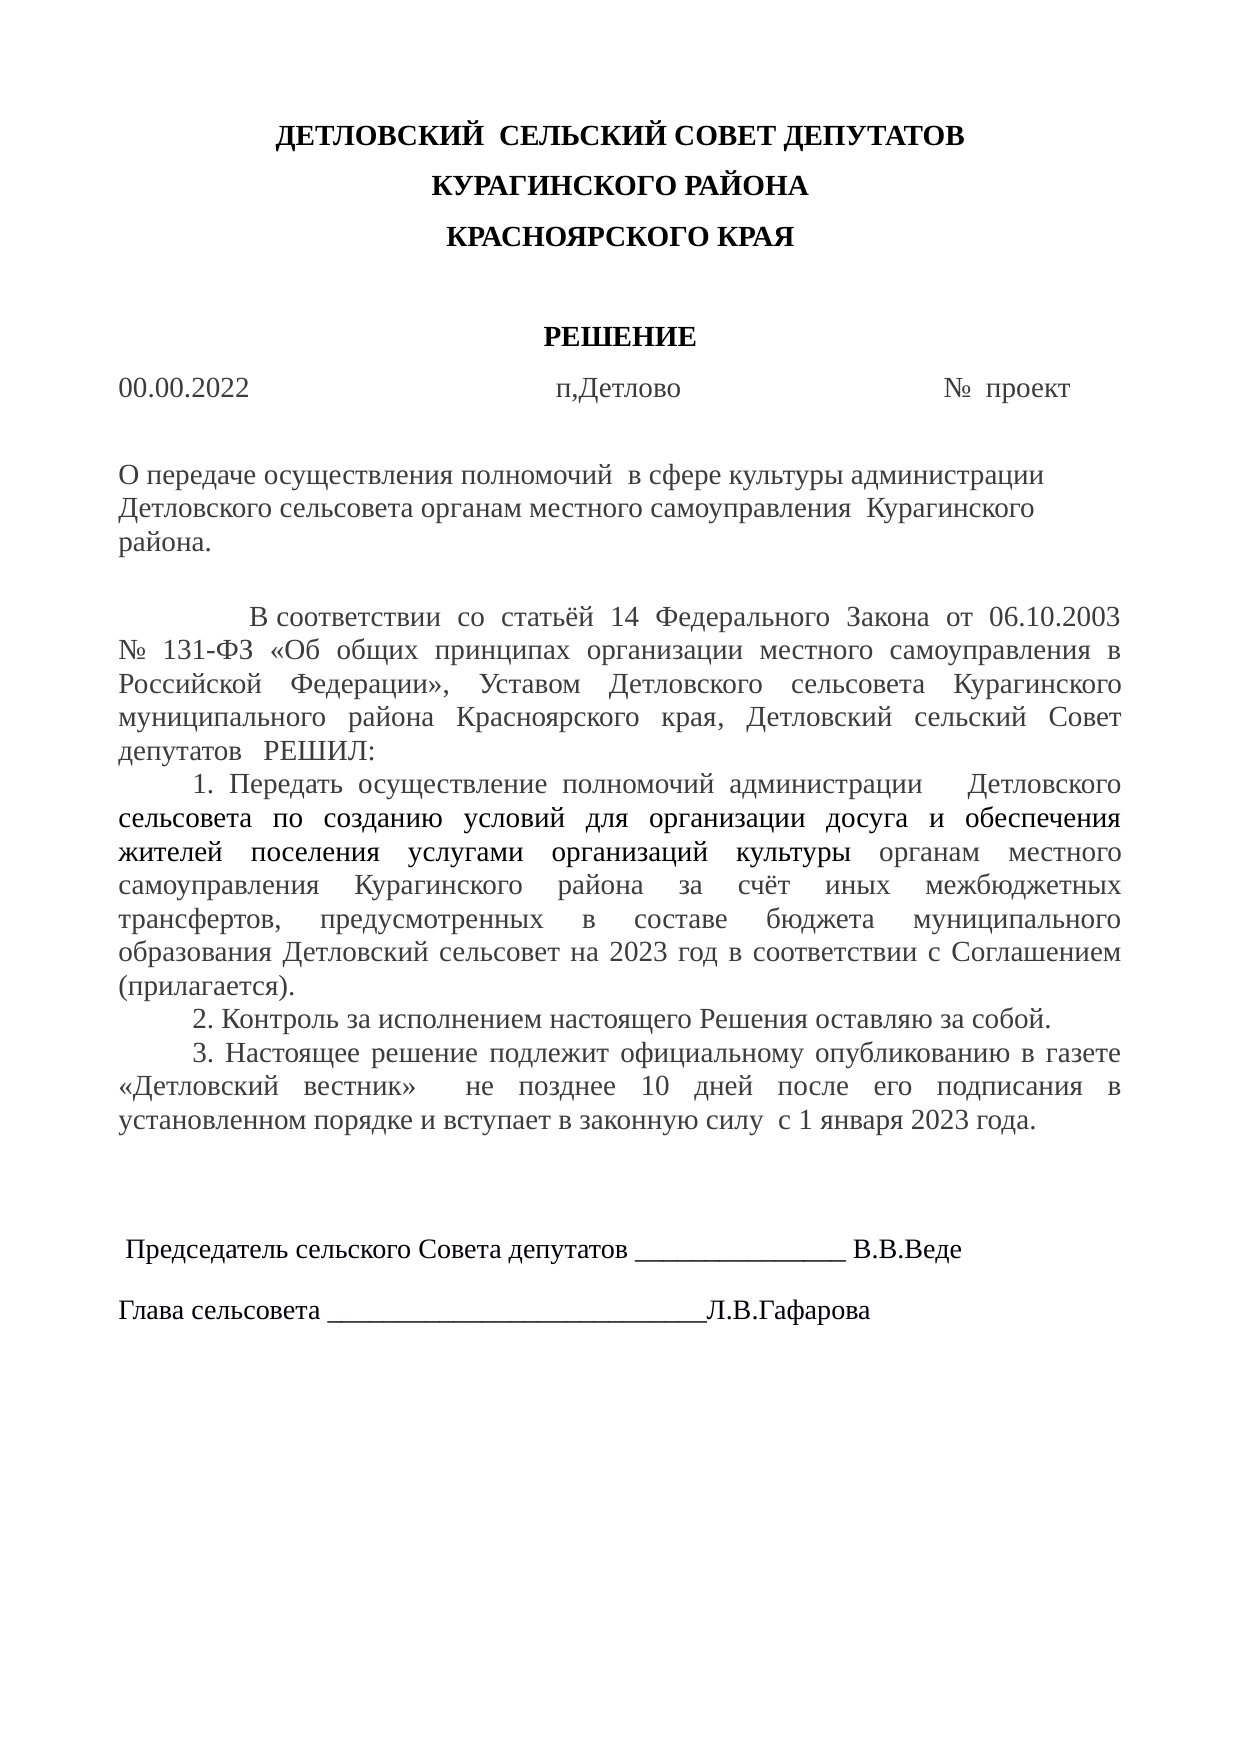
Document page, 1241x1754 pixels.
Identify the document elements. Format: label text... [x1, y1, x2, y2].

text ДЕТЛОВСКИЙ СЕЛЬСКИЙ СОВЕТ ДЕПУТАТОВ [118, 118, 1122, 152]
text КУРАГИНСКОГО РАЙОНА [118, 168, 1122, 202]
text 00.00.2022 п,Детлово № проект [118, 370, 1122, 403]
text 2. Контроль за исполнением настоящего Решения оставляю за собой. [118, 1001, 1122, 1035]
text В соответствии со статьёй 14 Федерального Закона от 06.10.2003 № 131-ФЗ «Об общих принципах организации местного самоуправления в Российской Федерации», Уставом Детловского сельсовета Курагинского муниципального района Красноярского края, Детловский сельский Совет депутатов РЕШИЛ: 1. Передать осуществление полномочий администрации Детловского сельсовета по созданию условий для организации досуга и обеспечения жителей поселения услугами организаций культуры органам местного самоуправления Курагинского района за счёт иных межбюджетных трансфертов, предусмотренных в составе бюджета муниципального образования Детловский сельсовет на 2023 год в соответствии с Соглашением (прилагается). [118, 599, 1122, 1001]
text 3. Настоящее решение подлежит официальному опубликованию в газете «Детловский вестник» не позднее 10 дней после его подписания в установленном порядке и вступает в законную силу с 1 января 2023 года. [118, 1035, 1122, 1136]
text Глава сельсовета ___________________________Л.В.Гафарова [118, 1293, 1122, 1326]
text Председатель сельского Совета депутатов _______________ В.В.Веде [118, 1232, 1122, 1264]
text КРАСНОЯРСКОГО КРАЯ [118, 219, 1122, 252]
text РЕШЕНИЕ [118, 319, 1122, 353]
text О передаче осуществления полномочий в сфере культуры администрации Детловского сельсовета органам местного самоуправления Курагинского района. [118, 457, 1122, 558]
